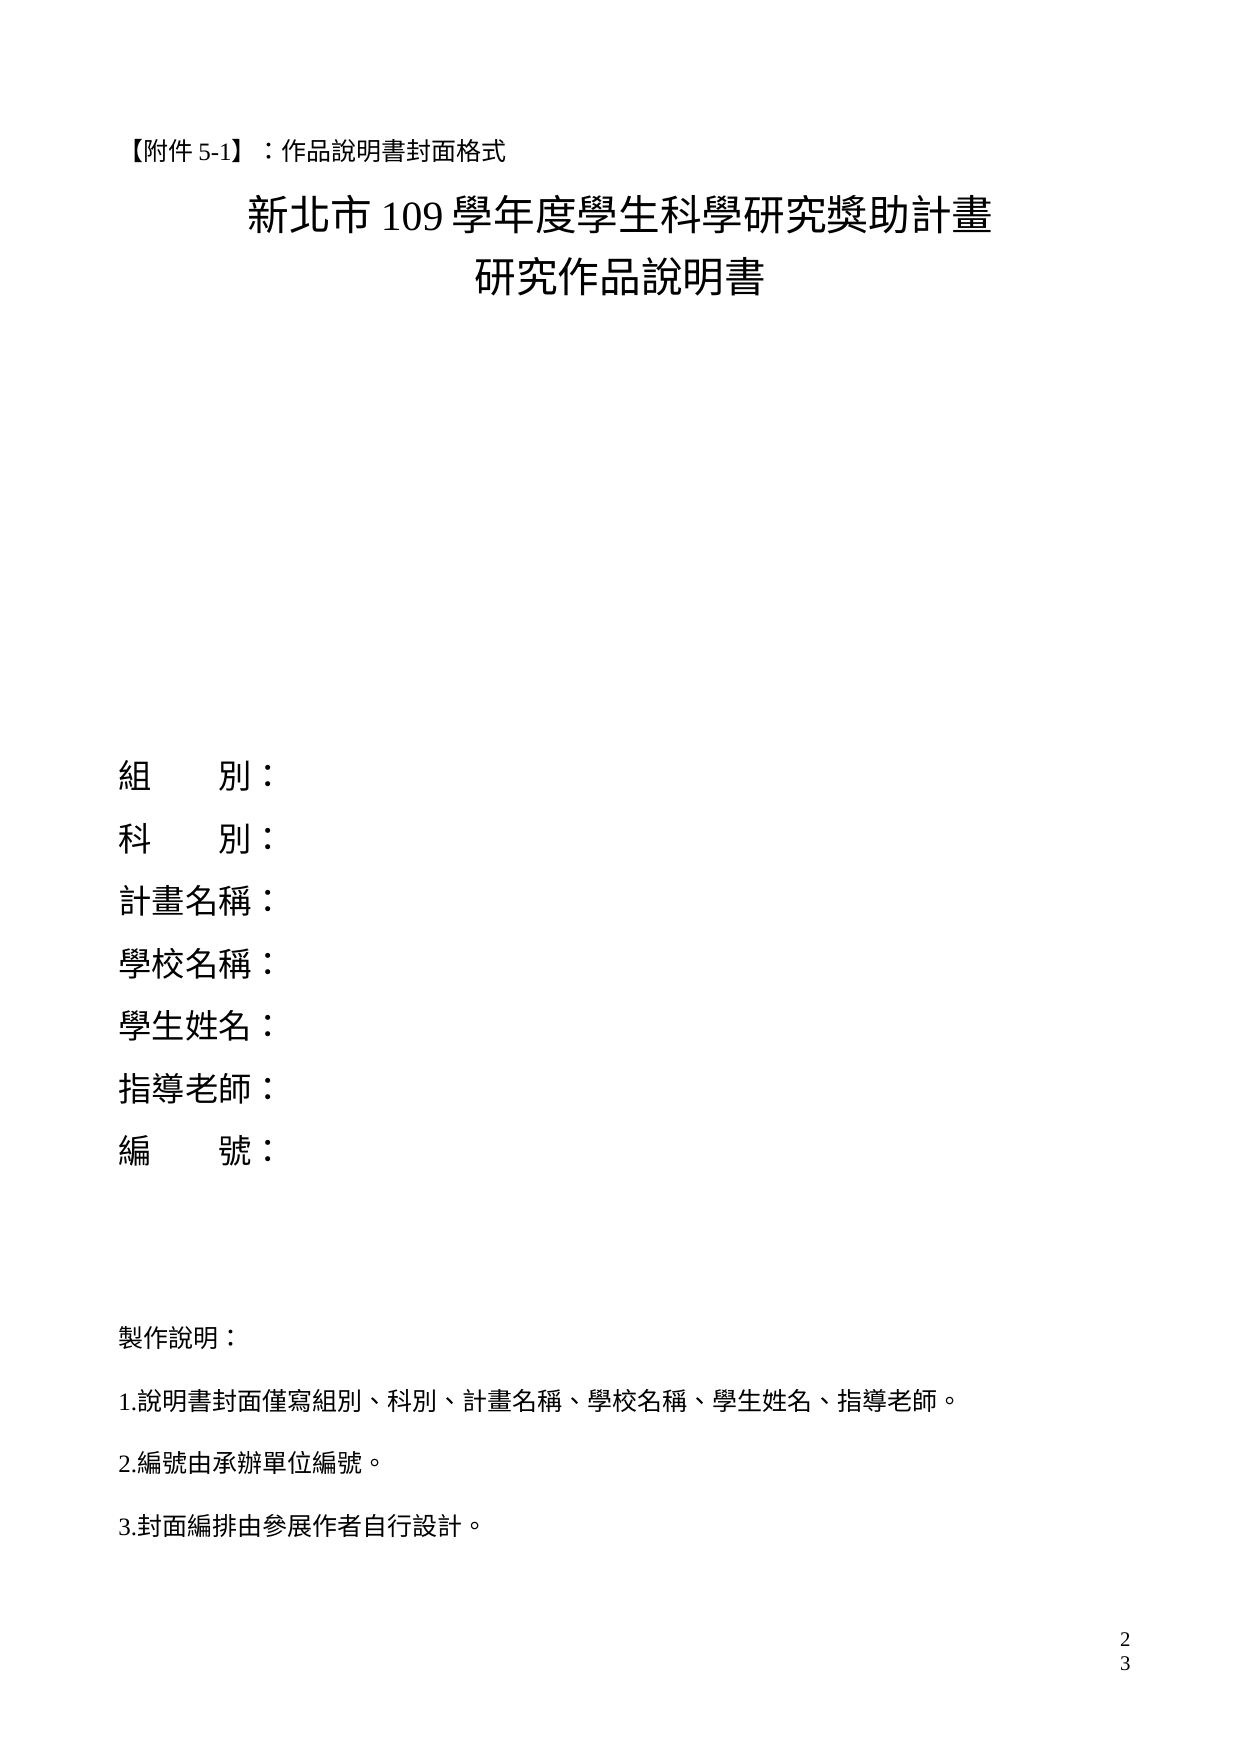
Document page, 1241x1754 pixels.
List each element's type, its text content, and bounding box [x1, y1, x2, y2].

text 1.說明書封面僅寫組別、科別、計畫名稱、學校名稱、學生姓名、指導老師。 [118, 1358, 1122, 1420]
text 學校名稱： [118, 920, 1122, 983]
text 計畫名稱： [118, 858, 1122, 920]
text 組 別： [118, 733, 1122, 795]
text 指導老師： [118, 1045, 1122, 1108]
text 3.封面編排由參展作者自行設計。 [118, 1483, 1122, 1545]
text 學生姓名： [118, 983, 1122, 1045]
text 研究作品說明書 [118, 233, 1122, 295]
text 2.編號由承辦單位編號。 [118, 1420, 1122, 1483]
text 新北市109學年度學生科學研究獎助計畫 [118, 170, 1122, 233]
text 編 號： [118, 1108, 1122, 1170]
text 【附件5-1】：作品說明書封面格式 [118, 108, 1122, 170]
text 科 別： [118, 795, 1122, 858]
text 製作說明： [118, 1295, 1122, 1358]
